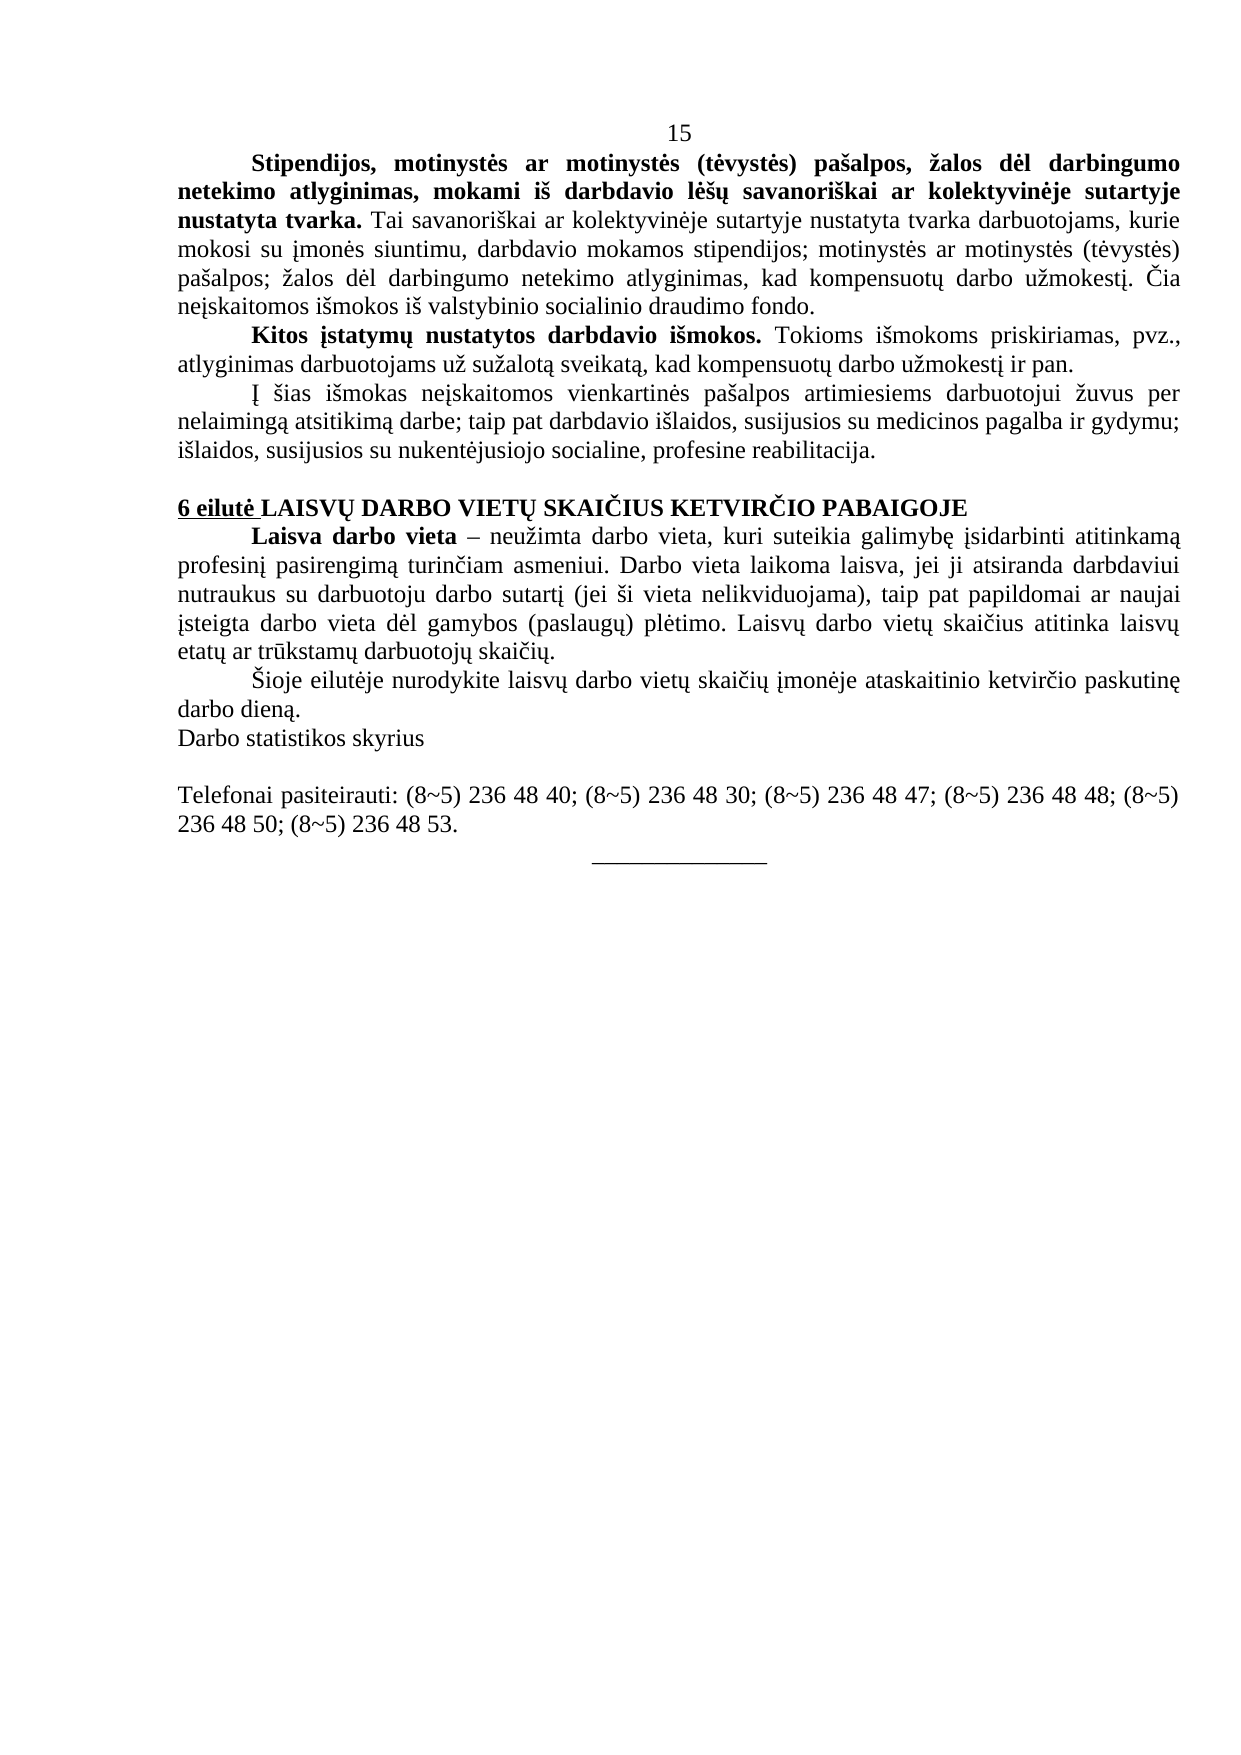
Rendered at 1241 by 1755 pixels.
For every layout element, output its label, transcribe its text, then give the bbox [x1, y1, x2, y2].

text Telefonai pasiteirauti: (8~5) 236 48 40; (8~5) 236 48 30; (8~5) 236 48 47; (8~5) 236 48 48; (8~5) 236 48 50; (8~5) 236 48 53. [177, 780, 1181, 838]
text Šioje eilutėje nurodykite laisvų darbo vietų skaičių įmonėje ataskaitinio ketvirčio paskutinę darbo dieną. [177, 665, 1181, 723]
text 6 eilutė LAISVŲ DARBO VIETŲ SKAIČIUS KETVIRČIO PABAIGOJE [177, 493, 1181, 521]
text Į šias išmokas neįskaitomos vienkartinės pašalpos artimiesiems darbuotojui žuvus per nelaimingą atsitikimą darbe; taip pat darbdavio išlaidos, susijusios su medicinos pagalba ir gydymu; išlaidos, susijusios su nukentėjusiojo socialine, profesine reabilitacija. [177, 378, 1181, 464]
text Laisva darbo vieta – neužimta darbo vieta, kuri suteikia galimybę įsidarbinti atitinkamą profesinį pasirengimą turinčiam asmeniui. Darbo vieta laikoma laisva, jei ji atsiranda darbdaviui nutraukus su darbuotoju darbo sutartį (jei ši vieta nelikviduojama), taip pat papildomai ar naujai įsteigta darbo vieta dėl gamybos (paslaugų) plėtimo. Laisvų darbo vietų skaičius atitinka laisvų etatų ar trūkstamų darbuotojų skaičių. [177, 521, 1181, 665]
text ______________ [177, 838, 1181, 866]
text Stipendijos, motinystės ar motinystės (tėvystės) pašalpos, žalos dėl darbingumo netekimo atlyginimas, mokami iš darbdavio lėšų savanoriškai ar kolektyvinėje sutartyje nustatyta tvarka. Tai savanoriškai ar kolektyvinėje sutartyje nustatyta tvarka darbuotojams, kurie mokosi su įmonės siuntimu, darbdavio mokamos stipendijos; motinystės ar motinystės (tėvystės) pašalpos; žalos dėl darbingumo netekimo atlyginimas, kad kompensuotų darbo užmokestį. Čia neįskaitomos išmokos iš valstybinio socialinio draudimo fondo. [177, 148, 1181, 320]
text Kitos įstatymų nustatytos darbdavio išmokos. Tokioms išmokoms priskiriamas, pvz., atlyginimas darbuotojams už sužalotą sveikatą, kad kompensuotų darbo užmokestį ir pan. [177, 320, 1181, 378]
text Darbo statistikos skyrius [177, 723, 1181, 751]
